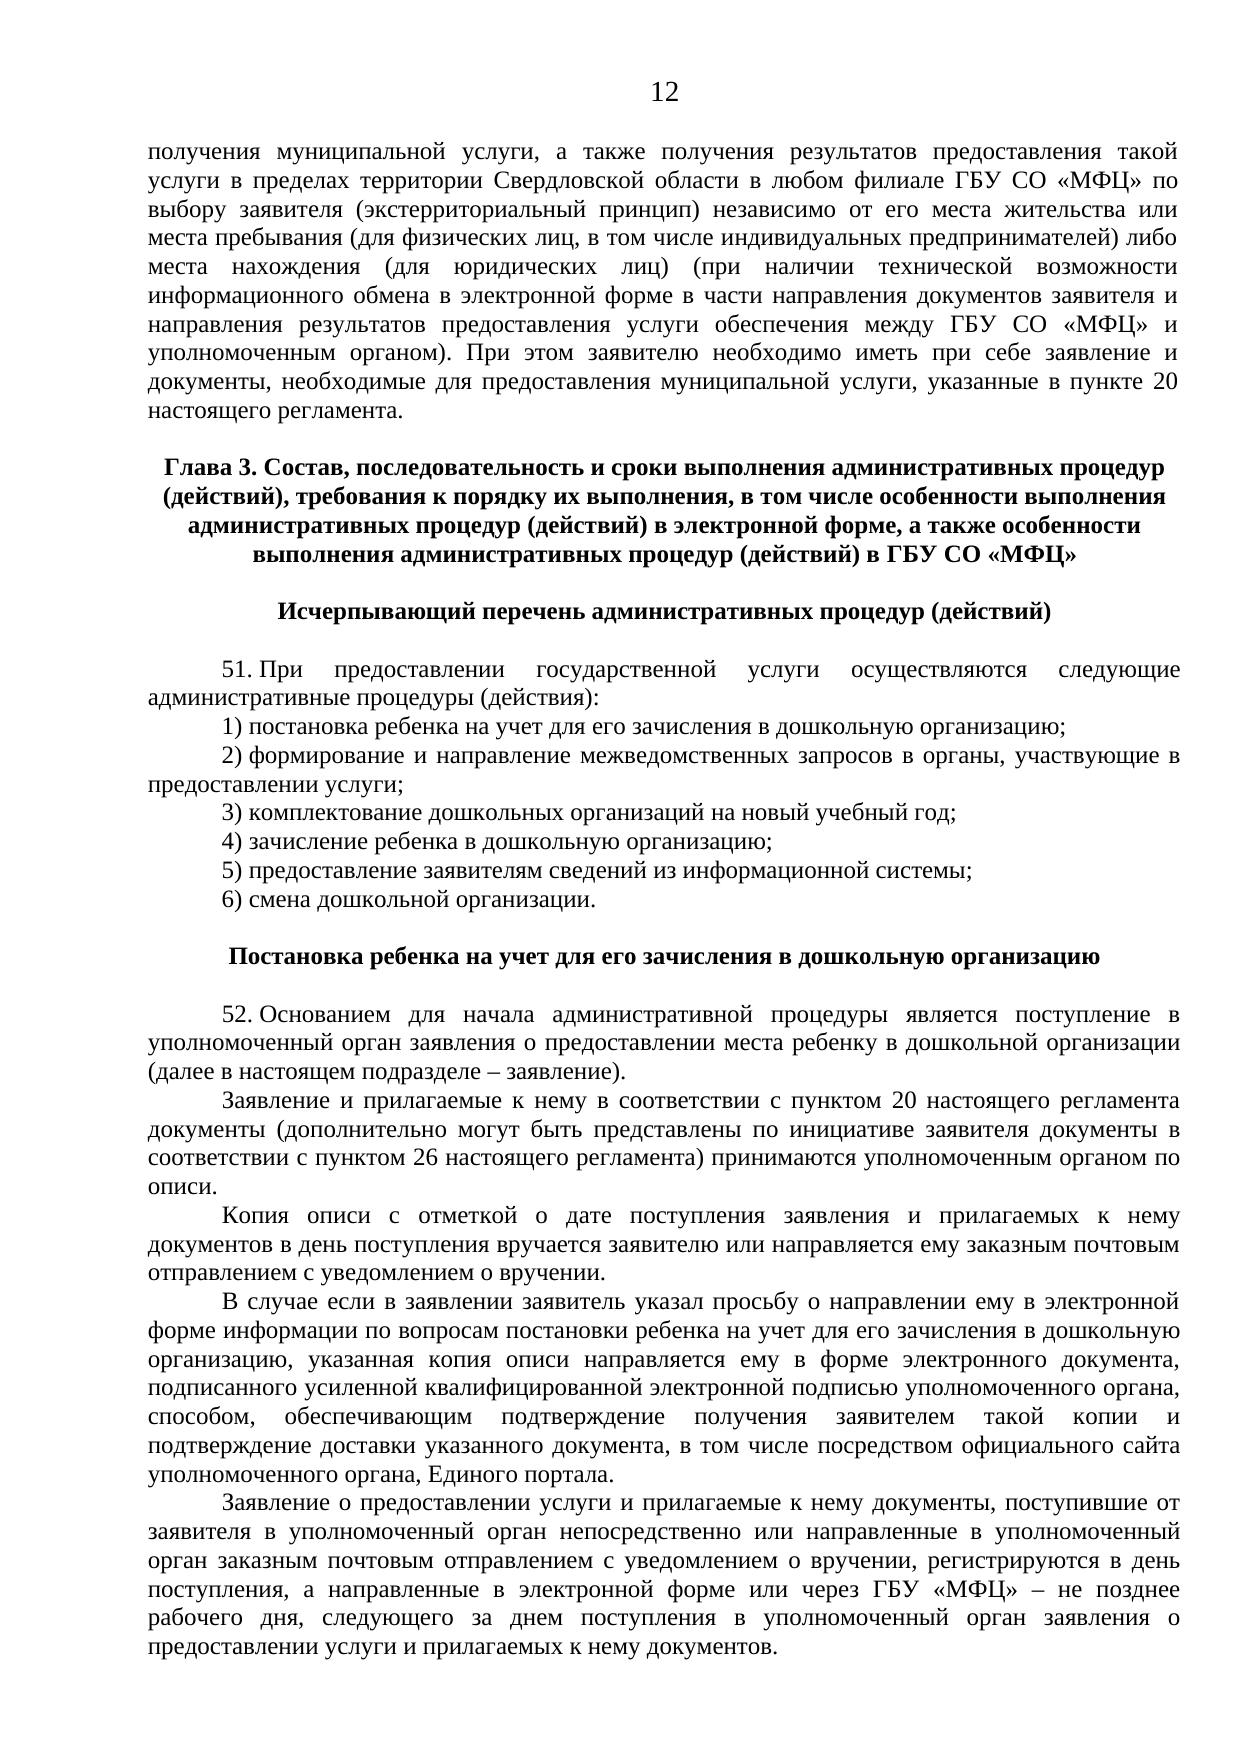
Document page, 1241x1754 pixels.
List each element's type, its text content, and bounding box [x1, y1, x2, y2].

text Заявление о предоставлении услуги и прилагаемые к нему документы, поступившие от заявителя в уполномоченный орган непосредственно или направленные в уполномоченный орган заказным почтовым отправлением с уведомлением о вручении, регистрируются в день поступления, а направленные в электронной форме или через ГБУ «МФЦ» – не позднее рабочего дня, следующего за днем поступления в уполномоченный орган заявления о предоставлении услуги и прилагаемых к нему документов. [148, 1487, 1181, 1660]
text 6) смена дошкольной организации. [148, 884, 1181, 912]
text Заявление и прилагаемые к нему в соответствии с пунктом 20 настоящего регламента документы (дополнительно могут быть представлены по инициативе заявителя документы в соответствии с пунктом 26 настоящего регламента) принимаются уполномоченным органом по описи. [148, 1085, 1181, 1200]
text 52. Основанием для начала административной процедуры является поступление в уполномоченный орган заявления о предоставлении места ребенку в дошкольной организации (далее в настоящем подразделе – заявление). [148, 999, 1181, 1085]
text В случае если в заявлении заявитель указал просьбу о направлении ему в электронной форме информации по вопросам постановки ребенка на учет для его зачисления в дошкольную организацию, указанная копия описи направляется ему в форме электронного документа, подписанного усиленной квалифицированной электронной подписью уполномоченного органа, способом, обеспечивающим подтверждение получения заявителем такой копии и подтверждение доставки указанного документа, в том числе посредством официального сайта уполномоченного органа, Единого портала. [148, 1286, 1181, 1487]
text Постановка ребенка на учет для его зачисления в дошкольную организацию [148, 941, 1181, 970]
text получения муниципальной услуги, а также получения результатов предоставления такой услуги в пределах территории Свердловской области в любом филиале ГБУ СО «МФЦ» по выбору заявителя (экстерриториальный принцип) независимо от его места жительства или места пребывания (для физических лиц, в том числе индивидуальных предпринимателей) либо места нахождения (для юридических лиц) (при наличии технической возможности информационного обмена в электронной форме в части направления документов заявителя и направления результатов предоставления услуги обеспечения между ГБУ СО «МФЦ» и уполномоченным органом). При этом заявителю необходимо иметь при себе заявление и документы, необходимые для предоставления муниципальной услуги, указанные в пункте 20 настоящего регламента. [148, 136, 1179, 424]
text 5) предоставление заявителям сведений из информационной системы; [148, 855, 1181, 884]
text 1) постановка ребенка на учет для его зачисления в дошкольную организацию; [148, 711, 1181, 740]
text 3) комплектование дошкольных организаций на новый учебный год; [148, 797, 1181, 826]
text Глава 3. Состав, последовательность и сроки выполнения административных процедур (действий), требования к порядку их выполнения, в том числе особенности выполнения административных процедур (действий) в электронной форме, а также особенности выполнения административных процедур (действий) в ГБУ СО «МФЦ» [148, 452, 1181, 567]
text 51. При предоставлении государственной услуги осуществляются следующие административные процедуры (действия): [148, 654, 1181, 711]
text Исчерпывающий перечень административных процедур (действий) [148, 596, 1181, 625]
text 2) формирование и направление межведомственных запросов в органы, участвующие в предоставлении услуги; [148, 740, 1181, 797]
text Копия описи с отметкой о дате поступления заявления и прилагаемых к нему документов в день поступления вручается заявителю или направляется ему заказным почтовым отправлением с уведомлением о вручении. [148, 1200, 1181, 1286]
text 4) зачисление ребенка в дошкольную организацию; [148, 826, 1181, 855]
